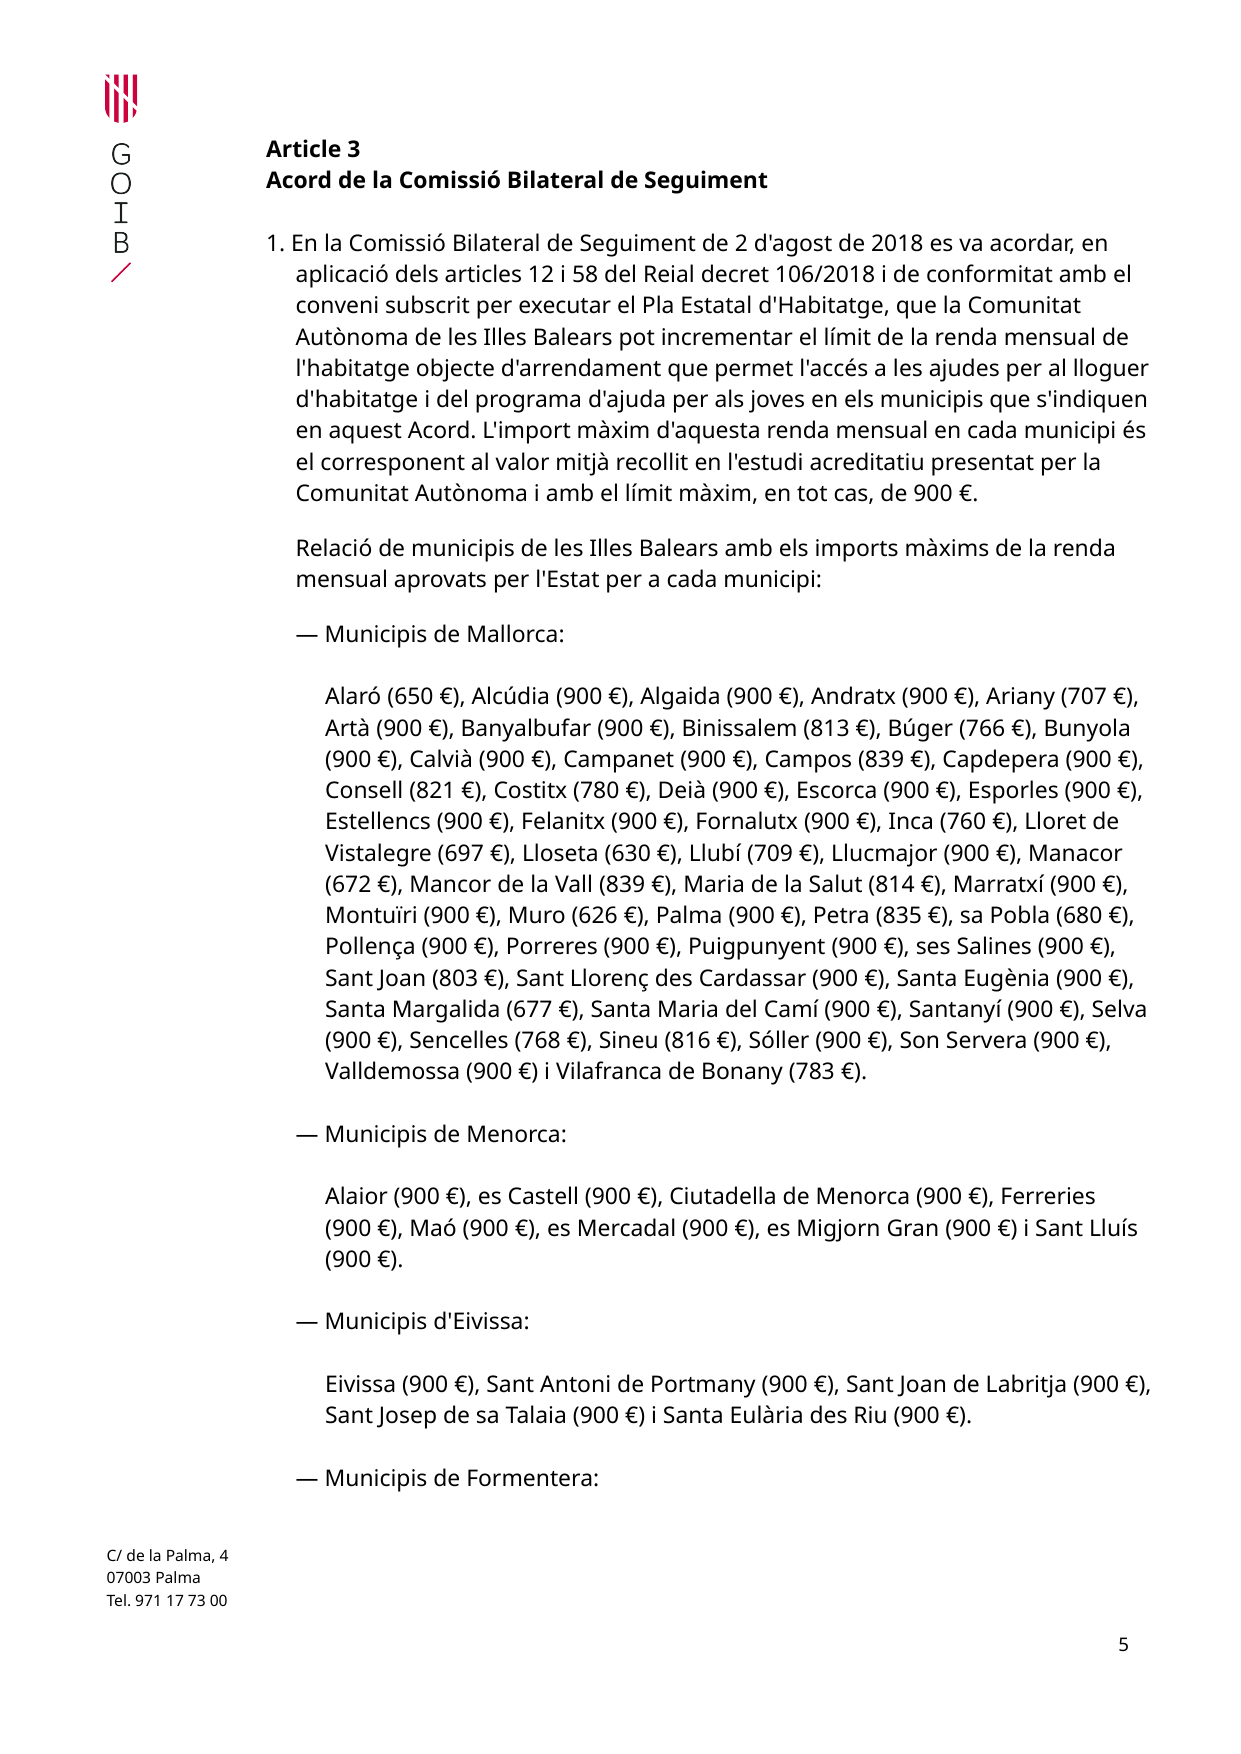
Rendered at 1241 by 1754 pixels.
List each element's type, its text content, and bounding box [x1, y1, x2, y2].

text 1. En la Comissió Bilateral de Seguiment de 2 d'agost de 2018 es va acordar, en aplicació dels articles 12 i 58 del Reial decret 106/2018 i de conformitat amb el conveni subscrit per executar el Pla Estatal d'Habitatge, que la Comunitat Autònoma de les Illes Balears pot incrementar el límit de la renda mensual de l'habitatge objecte d'arrendament que permet l'accés a les ajudes per al lloguer d'habitatge i del programa d'ajuda per als joves en els municipis que s'indiquen en aquest Acord. L'import màxim d'aquesta renda mensual en cada municipi és el corresponent al valor mitjà recollit en l'estudi acreditatiu presentat per la Comunitat Autònoma i amb el límit màxim, en tot cas, de 900 €. [266, 227, 1152, 508]
picture [76, 51, 166, 313]
text Alaró (650 €), Alcúdia (900 €), Algaida (900 €), Andratx (900 €), Ariany (707 €), Artà (900 €), Banyalbufar (900 €), Binissalem (813 €), Búger (766 €), Bunyola (900 €), Calvià (900 €), Campanet (900 €), Campos (839 €), Capdepera (900 €), Consell (821 €), Costitx (780 €), Deià (900 €), Escorca (900 €), Esporles (900 €), Estellencs (900 €), Felanitx (900 €), Fornalutx (900 €), Inca (760 €), Lloret de Vistalegre (697 €), Lloseta (630 €), Llubí (709 €), Llucmajor (900 €), Manacor (672 €), Mancor de la Vall (839 €), Maria de la Salut (814 €), Marratxí (900 €), Montuïri (900 €), Muro (626 €), Palma (900 €), Petra (835 €), sa Pobla (680 €), Pollença (900 €), Porreres (900 €), Puigpunyent (900 €), ses Salines (900 €), Sant Joan (803 €), Sant Llorenç des Cardassar (900 €), Santa Eugènia (900 €), Santa Margalida (677 €), Santa Maria del Camí (900 €), Santanyí (900 €), Selva (900 €), Sencelles (768 €), Sineu (816 €), Sóller (900 €), Son Servera (900 €), Valldemossa (900 €) i Vilafranca de Bonany (783 €). [325, 680, 1152, 1086]
text Acord de la Comissió Bilateral de Seguiment [266, 164, 1152, 195]
text Alaior (900 €), es Castell (900 €), Ciutadella de Menorca (900 €), Ferreries (900 €), Maó (900 €), es Mercadal (900 €), es Migjorn Gran (900 €) i Sant Lluís (900 €). [325, 1180, 1152, 1274]
text — Municipis de Mallorca: [295, 618, 1152, 649]
text Relació de municipis de les Illes Balears amb els imports màxims de la renda mensual aprovats per l'Estat per a cada municipi: [295, 532, 1152, 594]
text — Municipis de Menorca: [295, 1118, 1152, 1149]
text — Municipis d'Eivissa: [295, 1305, 1152, 1336]
text Eivissa (900 €), Sant Antoni de Portmany (900 €), Sant Joan de Labritja (900 €), Sant Josep de sa Talaia (900 €) i Santa Eulària des Riu (900 €). [325, 1368, 1152, 1430]
text Article 3 [266, 133, 1152, 164]
text — Municipis de Formentera: [295, 1461, 1152, 1493]
